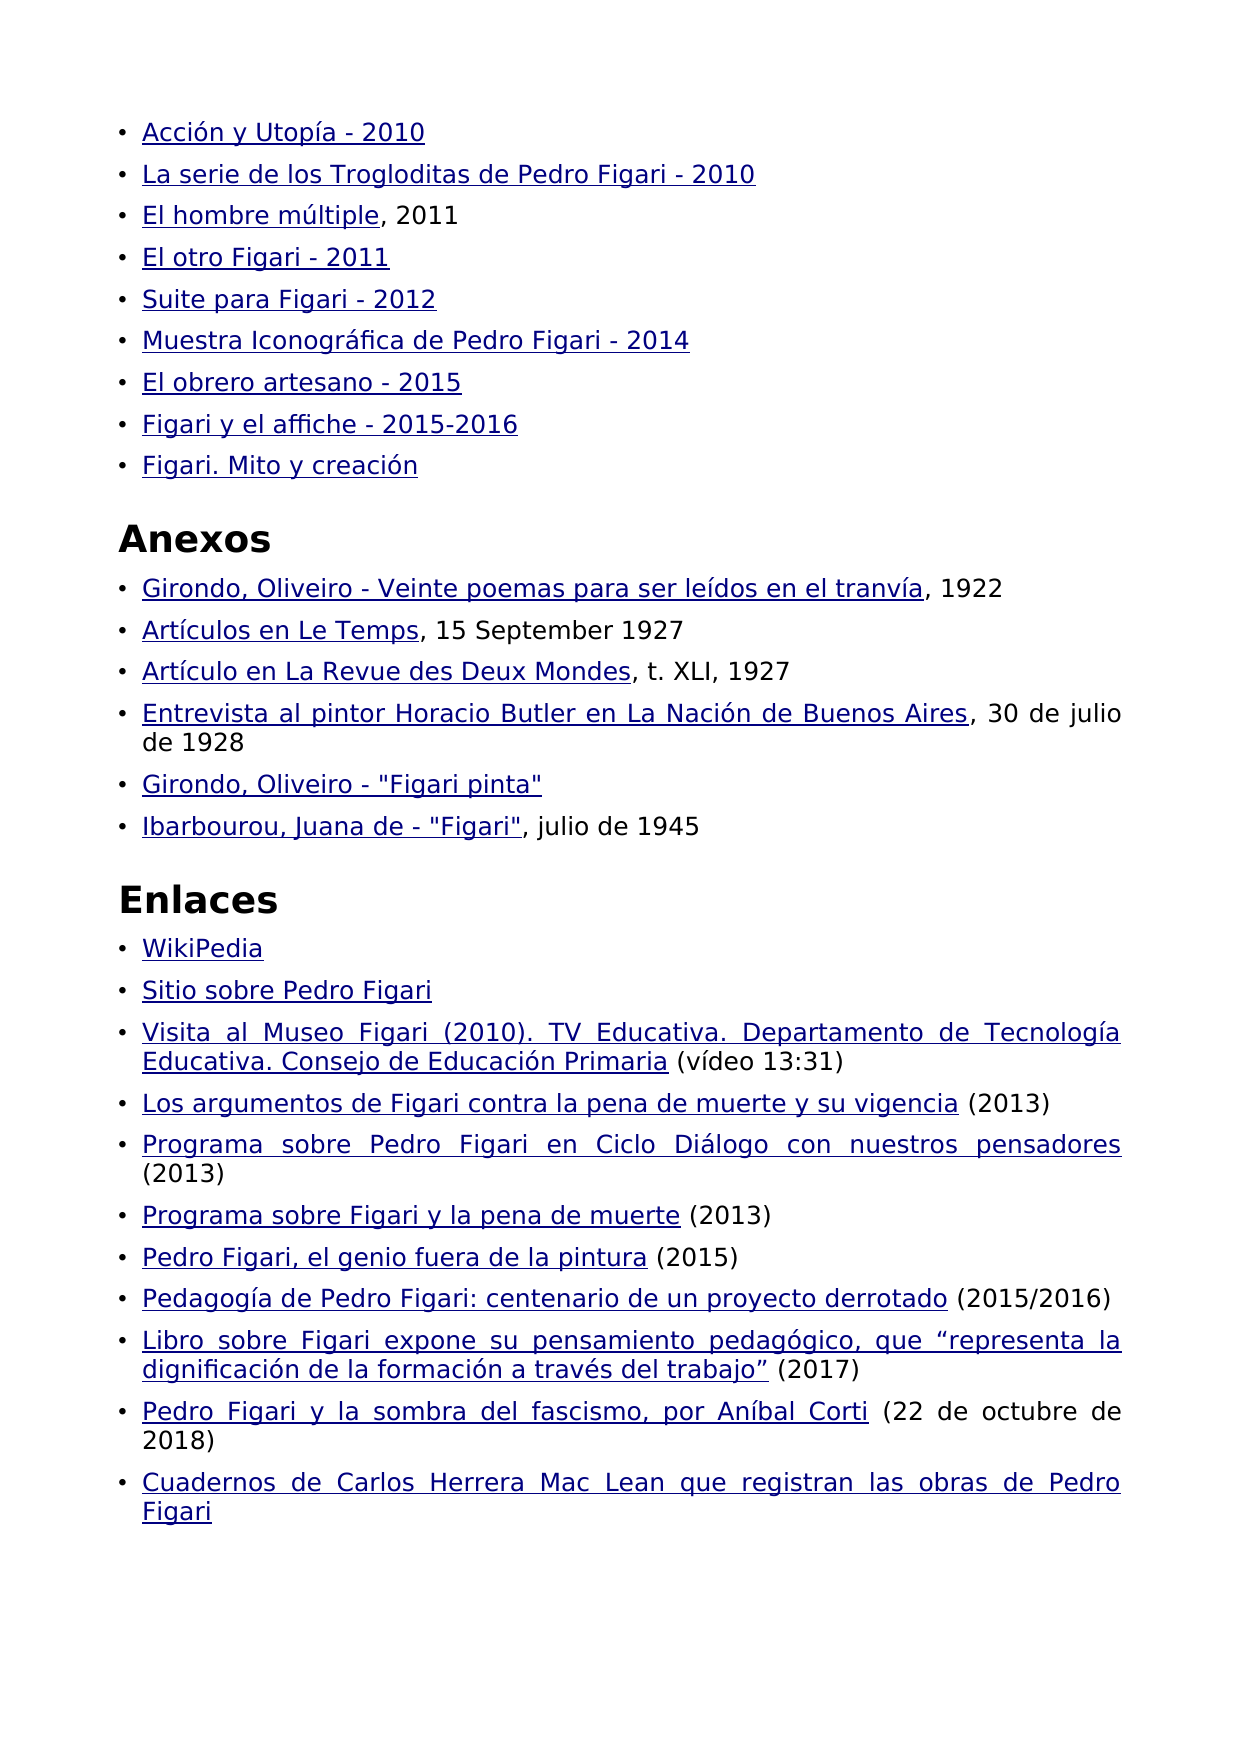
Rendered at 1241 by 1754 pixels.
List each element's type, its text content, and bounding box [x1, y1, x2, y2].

list Pedro Figari, el genio fuera de la pintura (2015) [118, 1243, 1122, 1272]
subtitle Anexos [118, 518, 1122, 562]
list El otro Figari - 2011 [118, 243, 1122, 272]
subtitle Enlaces [118, 878, 1122, 922]
list Programa sobre Figari y la pena de muerte (2013) [118, 1201, 1122, 1230]
list Los argumentos de Figari contra la pena de muerte y su vigencia (2013) [118, 1089, 1122, 1118]
list Sitio sobre Pedro Figari [118, 976, 1122, 1005]
list Figari. Mito y creación [118, 451, 1122, 481]
list El hombre múltiple, 2011 [118, 201, 1122, 231]
list Visita al Museo Figari (2010). TV Educativa. Departamento de Tecnología Educativa. Consejo de Educación Primaria (vídeo 13:31) [118, 1018, 1122, 1076]
list Cuadernos de Carlos Herrera Mac Lean que registran las obras de Pedro Figari [118, 1468, 1122, 1526]
list La serie de los Trogloditas de Pedro Figari - 2010 [118, 160, 1122, 189]
list Pedro Figari y la sombra del fascismo, por Aníbal Corti (22 de octubre de 2018) [118, 1397, 1122, 1455]
list Figari y el affiche - 2015-2016 [118, 410, 1122, 439]
list Entrevista al pintor Horacio Butler en La Nación de Buenos Aires, 30 de julio de 1928 [118, 699, 1122, 758]
list Artículo en La Revue des Deux Mondes, t. XLI, 1927 [118, 658, 1122, 687]
list Libro sobre Figari expone su pensamiento pedagógico, que “representa la dignificación de la formación a través del trabajo” (2017) [118, 1326, 1122, 1384]
list Artículos en Le Temps, 15 September 1927 [118, 616, 1122, 645]
list WikiPedia [118, 934, 1122, 964]
list Ibarbourou, Juana de - "Figari", julio de 1945 [118, 812, 1122, 841]
list Programa sobre Pedro Figari en Ciclo Diálogo con nuestros pensadores (2013) [118, 1130, 1122, 1189]
list Pedagogía de Pedro Figari: centenario de un proyecto derrotado (2015/2016) [118, 1284, 1122, 1314]
list El obrero artesano - 2015 [118, 368, 1122, 397]
list Muestra Iconográfica de Pedro Figari - 2014 [118, 326, 1122, 356]
list Girondo, Oliveiro - "Figari pinta" [118, 770, 1122, 799]
list Suite para Figari - 2012 [118, 285, 1122, 314]
list Girondo, Oliveiro - Veinte poemas para ser leídos en el tranvía, 1922 [118, 574, 1122, 603]
list Acción y Utopía - 2010 [118, 118, 1122, 147]
